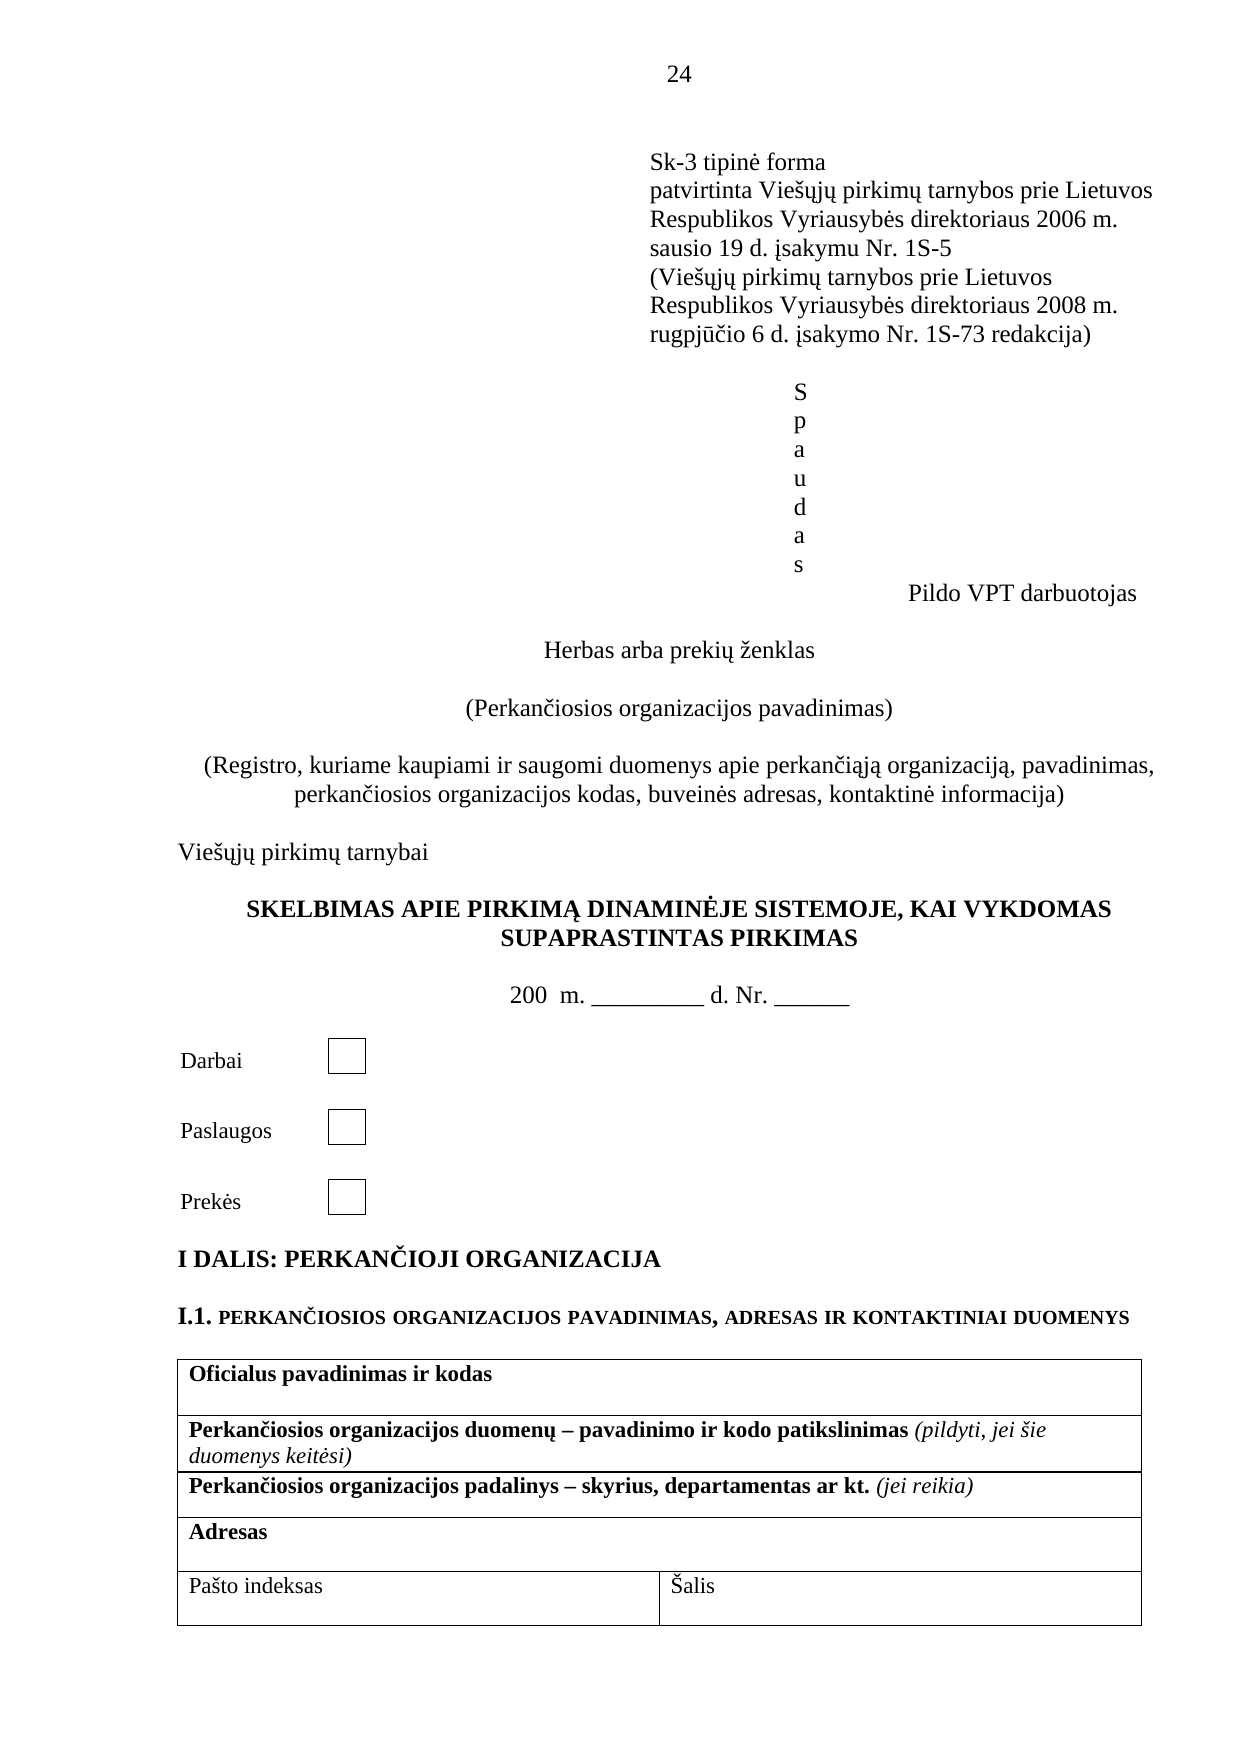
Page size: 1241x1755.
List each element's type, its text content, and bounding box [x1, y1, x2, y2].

table_header [178, 377, 782, 578]
table_header Darbai [177, 1038, 328, 1073]
table_cell Šalis [660, 1572, 1141, 1625]
text I.1. perkančiosios organizacijos pavadinimas, adresas ir kontaktiniai duomenys [177, 1301, 1240, 1330]
table_cell [366, 1179, 1118, 1214]
text 200 m. _________ d. Nr. ______ [177, 981, 1181, 1009]
text patvirtinta Viešųjų pirkimų tarnybos prie Lietuvos Respublikos Vyriausybės direktoriaus 2006 m. sausio 19 d. įsakymu Nr. 1S-5 [649, 176, 1181, 262]
table_cell [366, 1073, 1118, 1108]
text (Perkančiosios organizacijos pavadinimas) [177, 693, 1181, 722]
table_cell [366, 1144, 1118, 1179]
table_header Oficialus pavadinimas ir kodas [178, 1360, 1141, 1415]
table_cell [177, 1144, 328, 1179]
table_cell [366, 1109, 1118, 1144]
table_cell Adresas [178, 1518, 1141, 1571]
table_cell [329, 1145, 366, 1179]
text Herbas arba prekių ženklas [177, 636, 1181, 664]
table_header [329, 1039, 365, 1073]
table_cell Paslaugos [177, 1109, 328, 1144]
table_cell Perkančiosios organizacijos padalinys – skyrius, departamentas ar kt. (jei reikia) [178, 1473, 1141, 1517]
table_header S p a u d a s [782, 377, 1136, 578]
text Sk-3 tipinė forma [649, 147, 1181, 176]
table_header [366, 1038, 1118, 1073]
table_cell Perkančiosios organizacijos duomenų – pavadinimo ir kodo patikslinimas (pildyti, jei šie duomenys keitėsi) [178, 1416, 1141, 1471]
table_cell [177, 1073, 328, 1108]
text Viešųjų pirkimų tarnybai [177, 837, 1137, 866]
text (Viešųjų pirkimų tarnybos prie Lietuvos Respublikos Vyriausybės direktoriaus 2008 m. rugpjūčio 6 d. įsakymo Nr. 1S-73 redakcija) [649, 262, 1181, 348]
table_cell Pašto indeksas [178, 1572, 659, 1625]
table_cell Prekės [177, 1179, 328, 1214]
table_cell [329, 1180, 365, 1214]
table_cell [329, 1110, 365, 1144]
text I DALIS: PERKANČIOJI ORGANIZACIJA [177, 1244, 1181, 1273]
text (Registro, kuriame kaupiami ir saugomi duomenys apie perkančiąją organizaciją, pavadinimas, perkančiosios organizacijos kodas, buveinės adresas, kontaktinė informacija) [177, 751, 1181, 808]
table_cell [329, 1074, 366, 1108]
text Pildo VPT darbuotojas [177, 578, 1137, 607]
text SKELBIMAS APIE PIRKIMĄ DINAMINĖJE SISTEMOJE, KAI VYKDOMAS SUPAPRASTINTAS PIRKIMAS [177, 894, 1181, 952]
